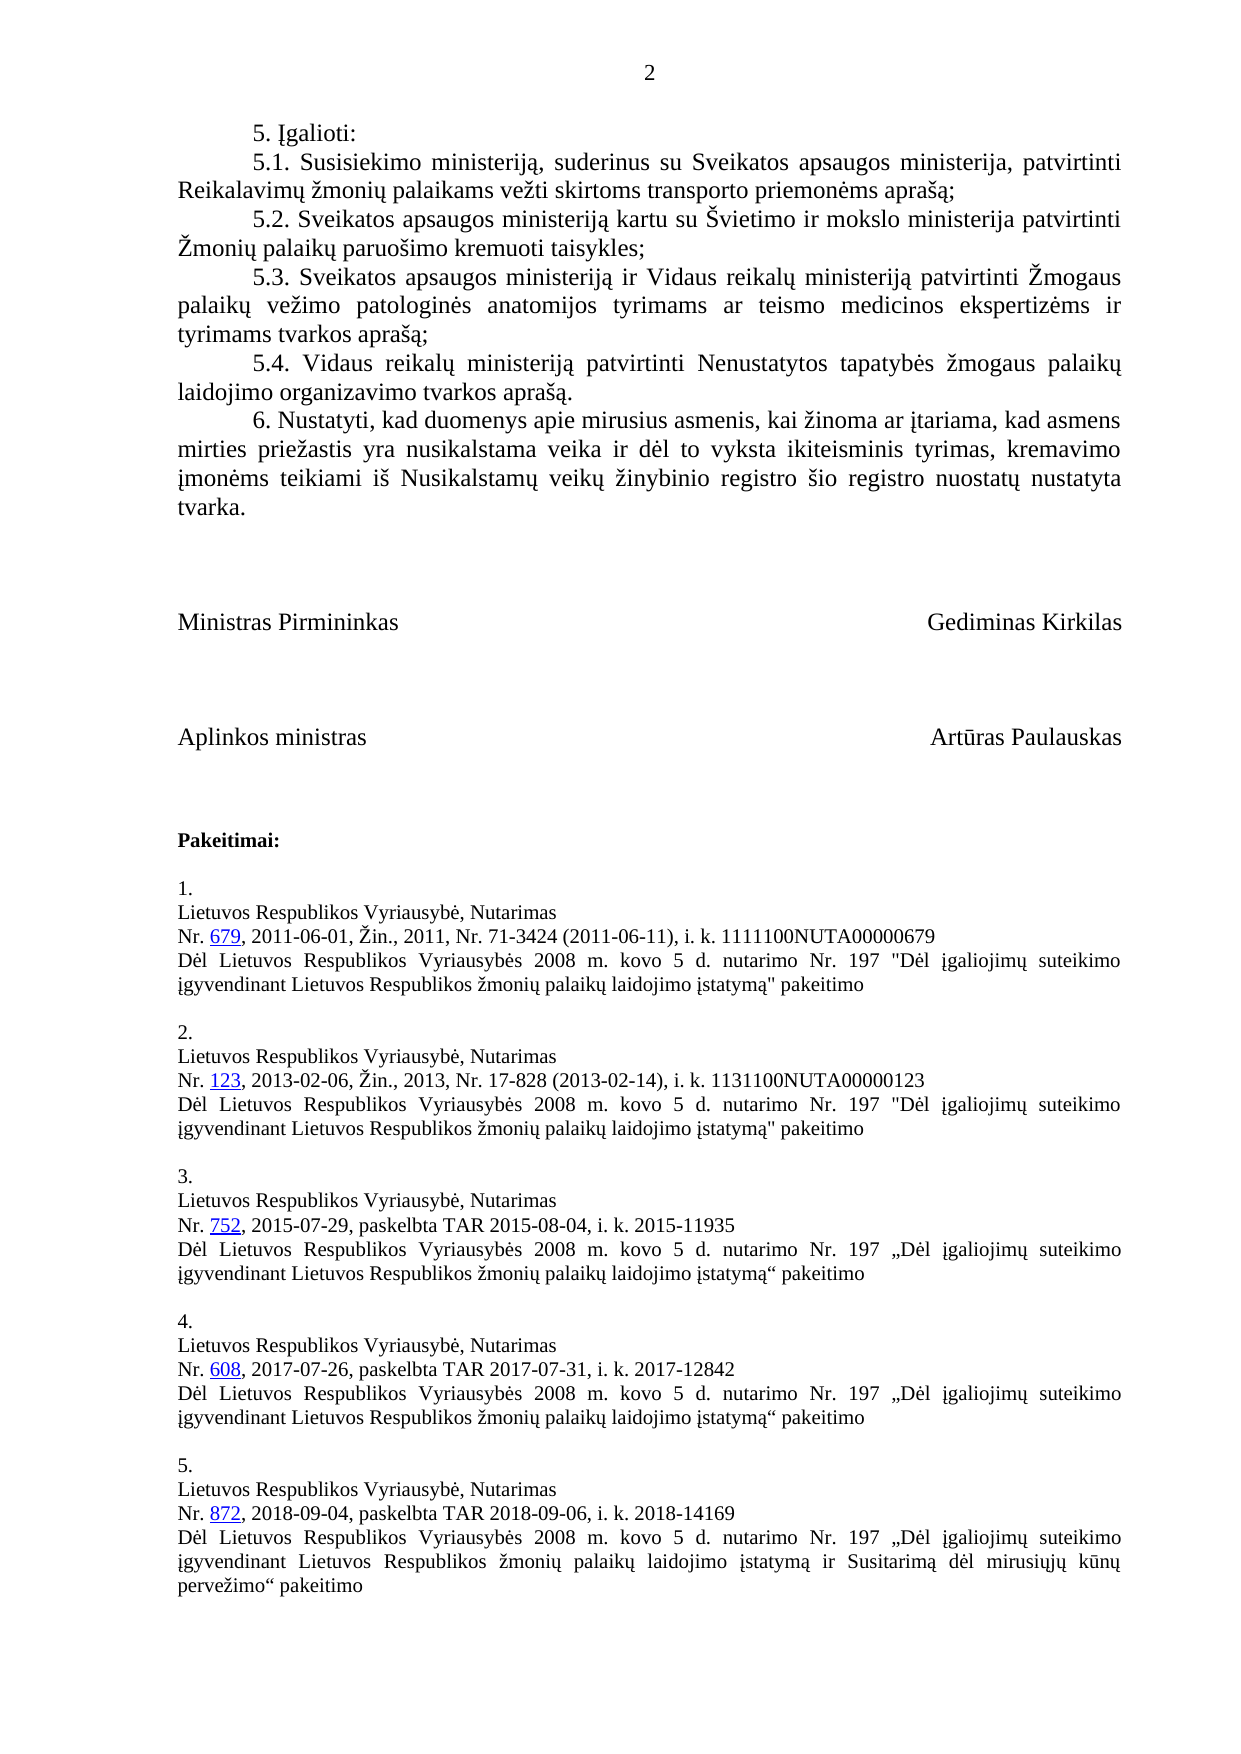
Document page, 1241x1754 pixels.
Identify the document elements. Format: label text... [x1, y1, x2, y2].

text Dėl Lietuvos Respublikos Vyriausybės 2008 m. kovo 5 d. nutarimo Nr. 197 "Dėl įgaliojimų suteikimo įgyvendinant Lietuvos Respublikos žmonių palaikų laidojimo įstatymą" pakeitimo [177, 1092, 1122, 1140]
text Ministras Pirmininkas Gediminas Kirkilas [177, 607, 1122, 636]
text 5.3. Sveikatos apsaugos ministeriją ir Vidaus reikalų ministeriją patvirtinti Žmogaus palaikų vežimo patologinės anatomijos tyrimams ar teismo medicinos ekspertizėms ir tyrimams tvarkos aprašą; [177, 262, 1122, 348]
text Lietuvos Respublikos Vyriausybė, Nutarimas [177, 900, 1122, 924]
text Lietuvos Respublikos Vyriausybė, Nutarimas [177, 1188, 1122, 1212]
text Pakeitimai: [177, 827, 1122, 852]
text Dėl Lietuvos Respublikos Vyriausybės 2008 m. kovo 5 d. nutarimo Nr. 197 "Dėl įgaliojimų suteikimo įgyvendinant Lietuvos Respublikos žmonių palaikų laidojimo įstatymą" pakeitimo [177, 948, 1122, 996]
text 6. Nustatyti, kad duomenys apie mirusius asmenis, kai žinoma ar įtariama, kad asmens mirties priežastis yra nusikalstama veika ir dėl to vyksta ikiteisminis tyrimas, kremavimo įmonėms teikiami iš Nusikalstamų veikų žinybinio registro šio registro nuostatų nustatyta tvarka. [177, 406, 1122, 521]
text 5.2. Sveikatos apsaugos ministeriją kartu su Švietimo ir mokslo ministerija patvirtinti Žmonių palaikų paruošimo kremuoti taisykles; [177, 204, 1122, 262]
text 5.1. Susisiekimo ministeriją, suderinus su Sveikatos apsaugos ministerija, patvirtinti Reikalavimų žmonių palaikams vežti skirtoms transporto priemonėms aprašą; [177, 147, 1122, 204]
text 4. [177, 1309, 1122, 1333]
text 1. [177, 876, 1122, 900]
text 5. Įgalioti: [177, 118, 1122, 147]
text Dėl Lietuvos Respublikos Vyriausybės 2008 m. kovo 5 d. nutarimo Nr. 197 „Dėl įgaliojimų suteikimo įgyvendinant Lietuvos Respublikos žmonių palaikų laidojimo įstatymą“ pakeitimo [177, 1237, 1122, 1285]
text Lietuvos Respublikos Vyriausybė, Nutarimas [177, 1477, 1122, 1501]
text Nr. 752, 2015-07-29, paskelbta TAR 2015-08-04, i. k. 2015-11935 [177, 1212, 1122, 1237]
text Dėl Lietuvos Respublikos Vyriausybės 2008 m. kovo 5 d. nutarimo Nr. 197 „Dėl įgaliojimų suteikimo įgyvendinant Lietuvos Respublikos žmonių palaikų laidojimo įstatymą“ pakeitimo [177, 1381, 1122, 1429]
text Lietuvos Respublikos Vyriausybė, Nutarimas [177, 1333, 1122, 1357]
text Dėl Lietuvos Respublikos Vyriausybės 2008 m. kovo 5 d. nutarimo Nr. 197 „Dėl įgaliojimų suteikimo įgyvendinant Lietuvos Respublikos žmonių palaikų laidojimo įstatymą ir Susitarimą dėl mirusiųjų kūnų pervežimo“ pakeitimo [177, 1525, 1122, 1597]
text Nr. 872, 2018-09-04, paskelbta TAR 2018-09-06, i. k. 2018-14169 [177, 1501, 1122, 1525]
text Nr. 679, 2011-06-01, Žin., 2011, Nr. 71-3424 (2011-06-11), i. k. 1111100NUTA00000679 [177, 924, 1122, 948]
text 3. [177, 1164, 1122, 1188]
text Nr. 608, 2017-07-26, paskelbta TAR 2017-07-31, i. k. 2017-12842 [177, 1357, 1122, 1381]
text Nr. 123, 2013-02-06, Žin., 2013, Nr. 17-828 (2013-02-14), i. k. 1131100NUTA00000123 [177, 1068, 1122, 1092]
text 5.4. Vidaus reikalų ministeriją patvirtinti Nenustatytos tapatybės žmogaus palaikų laidojimo organizavimo tvarkos aprašą. [177, 348, 1122, 406]
text 2. [177, 1020, 1122, 1044]
text 5. [177, 1453, 1122, 1477]
text Lietuvos Respublikos Vyriausybė, Nutarimas [177, 1044, 1122, 1068]
text Aplinkos ministras Artūras Paulauskas [177, 722, 1122, 751]
